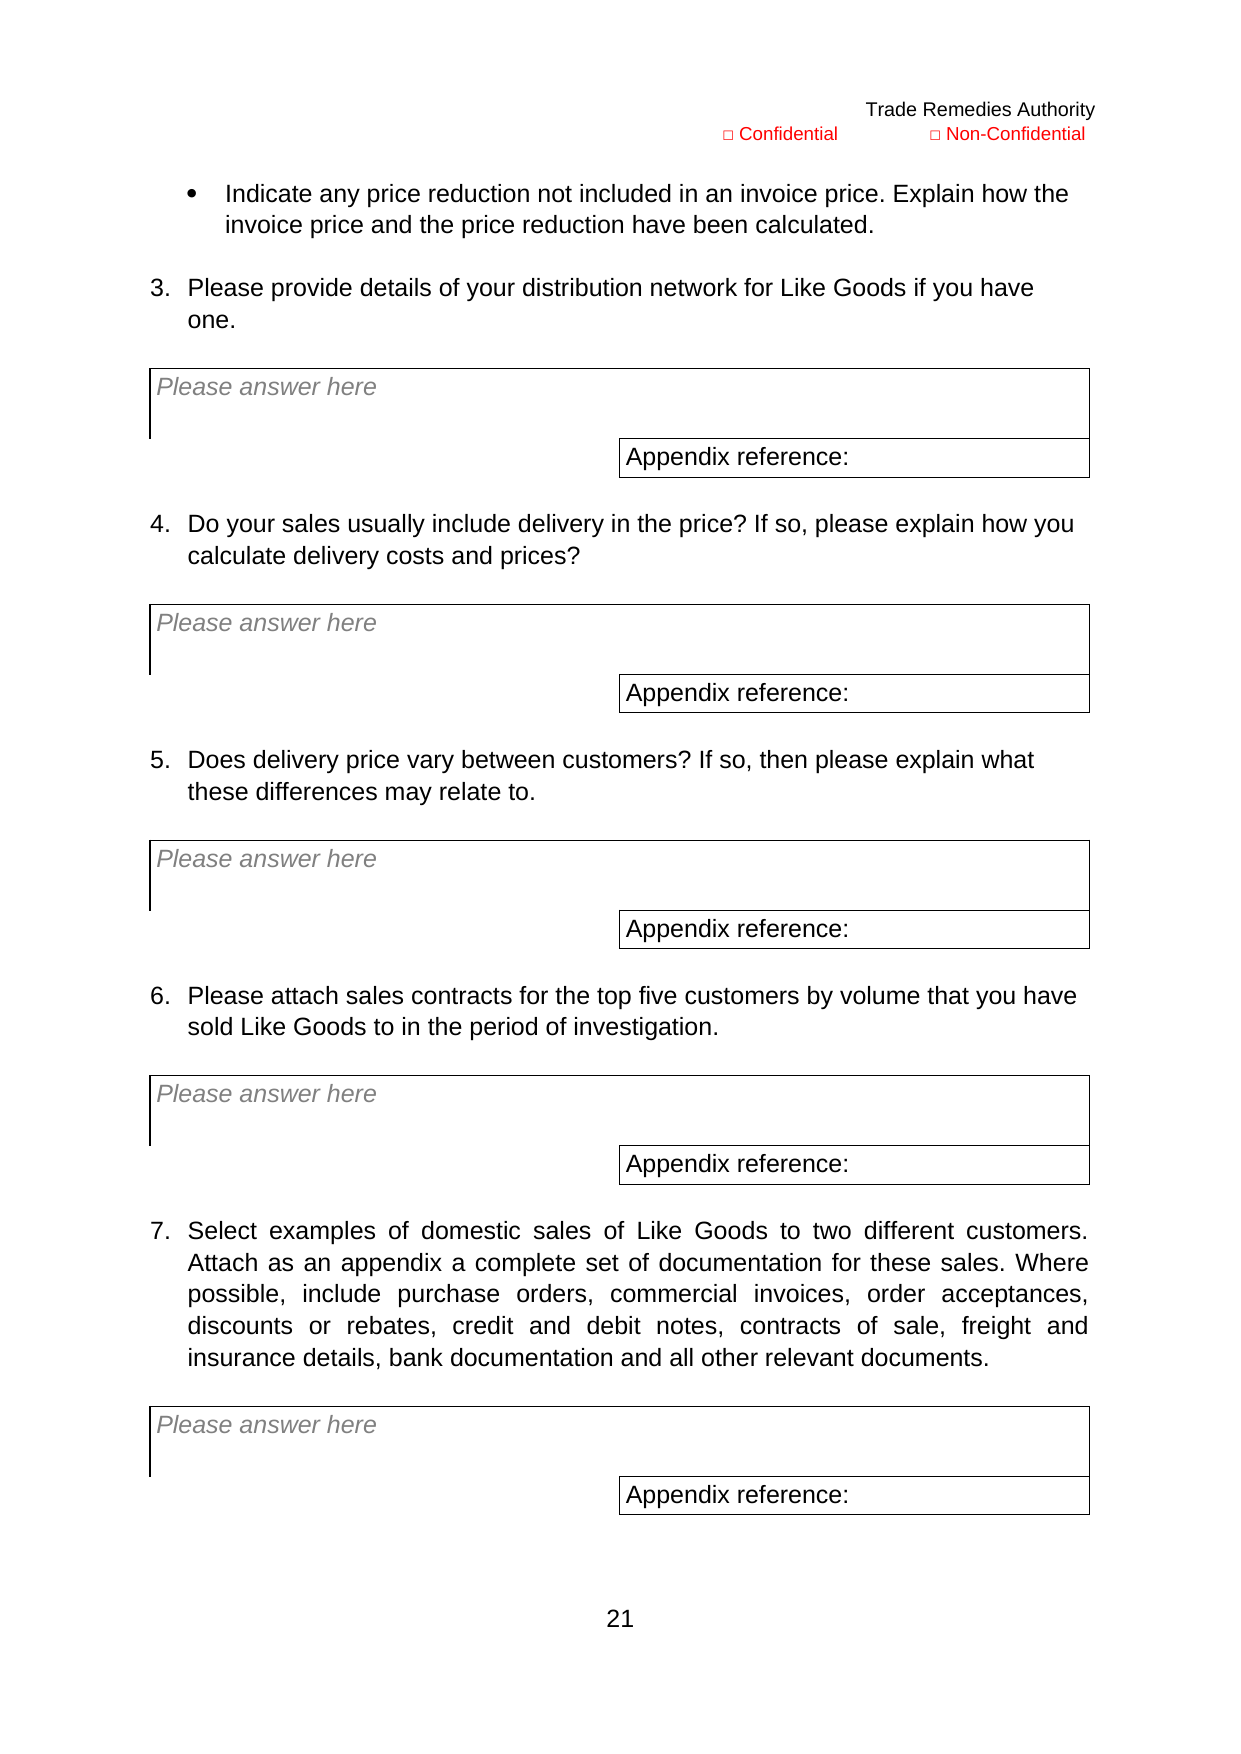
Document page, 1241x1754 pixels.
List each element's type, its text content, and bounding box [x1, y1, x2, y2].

table_header Please answer here [151, 369, 1089, 438]
table_header Please answer here [151, 841, 1089, 909]
list Please provide details of your distribution network for Like Goods if you have one. [150, 273, 1090, 334]
list Select examples of domestic sales of Like Goods to two different customers. Attach as an appendix a complete set of documentation for these sales. Where possible, include purchase orders, commercial invoices, order acceptances, discounts or rebates, credit and debit notes, contracts of sale, freight and insurance details, bank documentation and all other relevant documents. [150, 1216, 1090, 1371]
table_cell [150, 675, 619, 712]
table_header Please answer here [151, 1076, 1089, 1145]
list Do your sales usually include delivery in the price? If so, please explain how you calculate delivery costs and prices? [150, 509, 1090, 569]
table_cell [150, 911, 619, 948]
table_header Please answer here [151, 1407, 1089, 1476]
table_cell [150, 1477, 619, 1514]
table_cell [150, 1146, 619, 1184]
table_cell [150, 439, 619, 477]
table_cell Appendix reference: [620, 911, 1089, 948]
table_header Please answer here [151, 605, 1089, 674]
list Does delivery price vary between customers? If so, then please explain what these differences may relate to. [150, 745, 1090, 805]
table_cell Appendix reference: [620, 1477, 1089, 1514]
list Indicate any price reduction not included in an invoice price. Explain how the invoice price and the price reduction have been calculated. [187, 179, 1090, 239]
table_cell Appendix reference: [620, 675, 1089, 712]
list Please attach sales contracts for the top five customers by volume that you have sold Like Goods to in the period of investigation. [150, 981, 1090, 1041]
table_cell Appendix reference: [620, 439, 1089, 477]
table_cell Appendix reference: [620, 1146, 1089, 1184]
